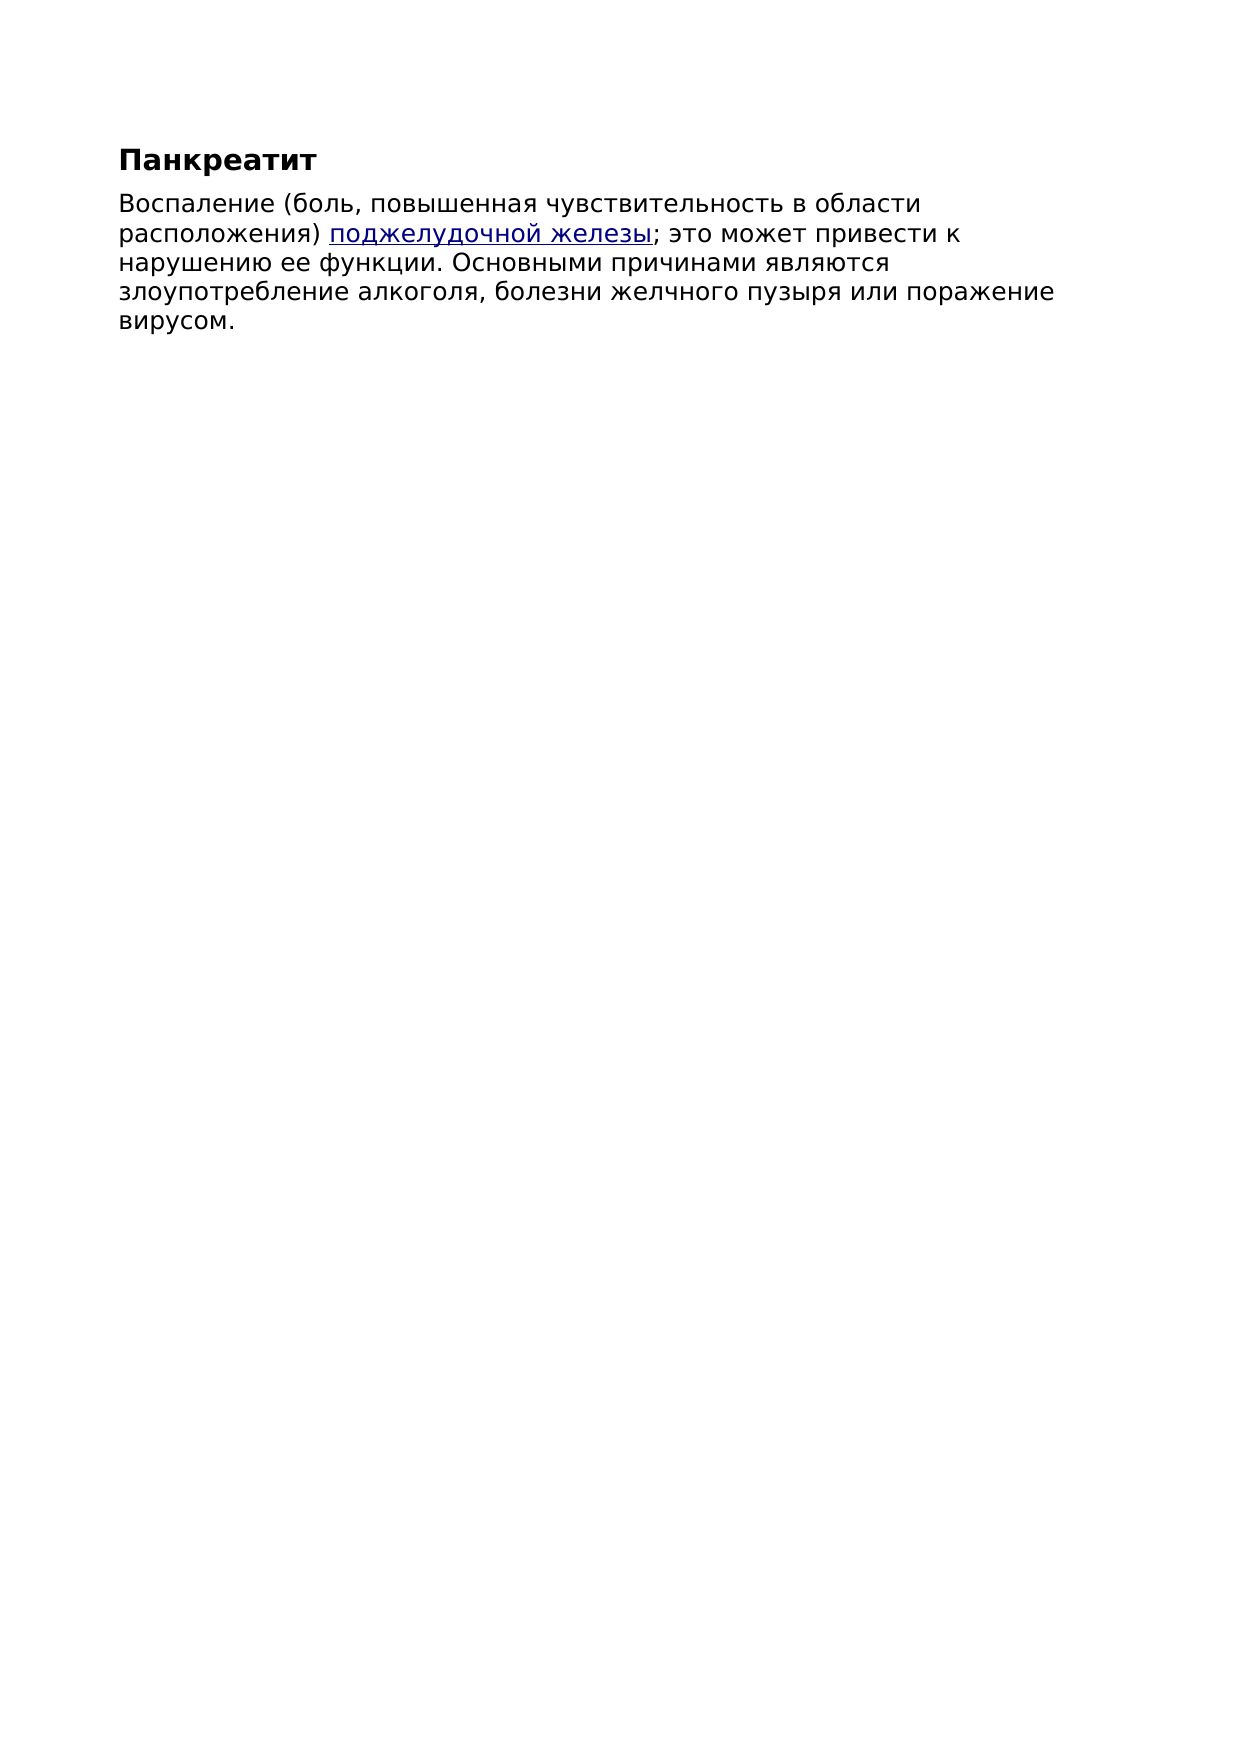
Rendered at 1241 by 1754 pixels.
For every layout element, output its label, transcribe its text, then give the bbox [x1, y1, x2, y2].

text Воспаление (боль, повышенная чувствительность в области расположения) поджелудочной железы; это может привести к нарушению ее функции. Основными причинами являются злоупотребление алкоголя, болезни желчного пузыря или поражение вирусом. [118, 189, 1122, 335]
subtitle Панкреатит [118, 143, 1122, 177]
